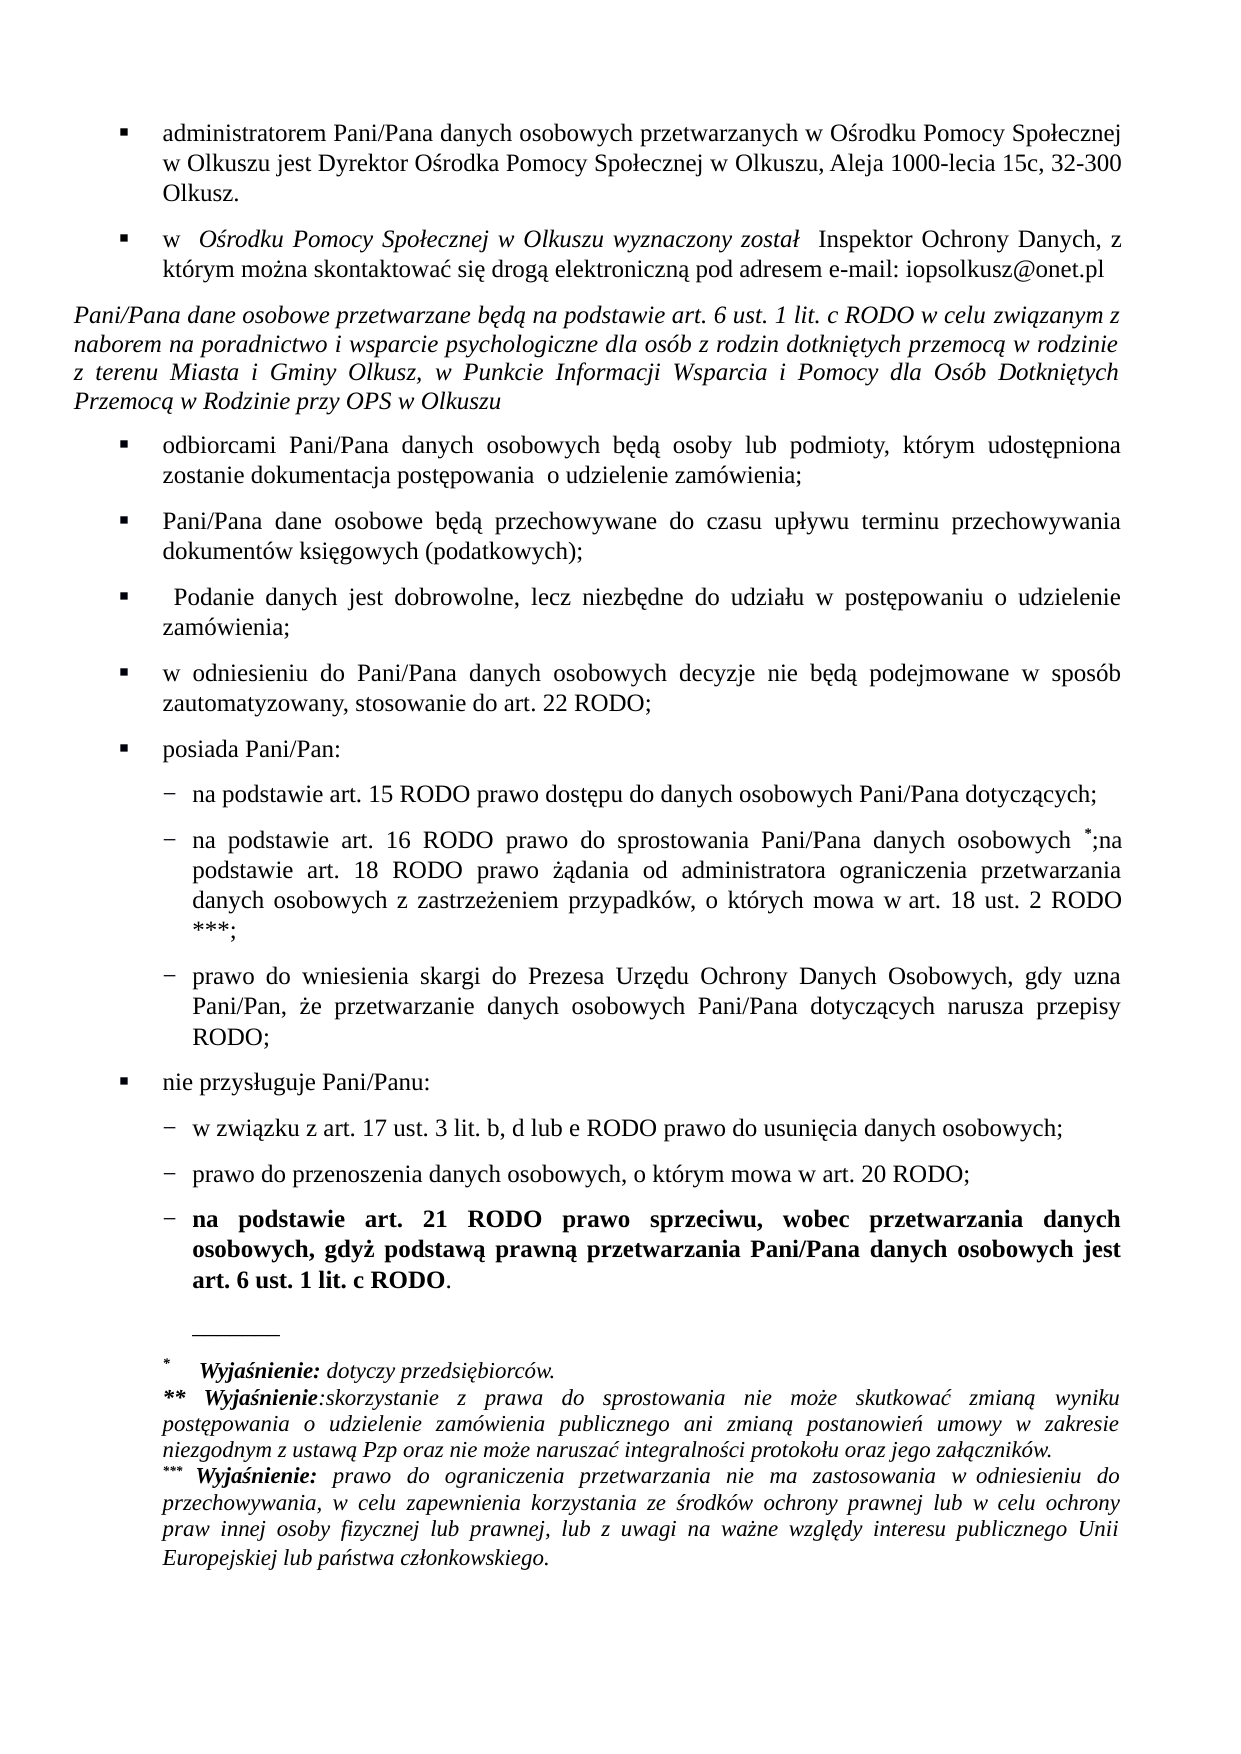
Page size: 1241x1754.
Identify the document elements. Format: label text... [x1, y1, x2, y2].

list * Wyjaśnienie: dotyczy przedsiębiorców. [162, 1355, 1122, 1383]
list w Ośrodku Pomocy Społecznej w Olkuszu wyznaczony został Inspektor Ochrony Danych, z którym można skontaktować się drogą elektroniczną pod adresem e-mail: iopsolkusz@onet.pl [118, 224, 1122, 283]
list administratorem Pani/Pana danych osobowych przetwarzanych w Ośrodku Pomocy Społecznej w Olkuszu jest Dyrektor Ośrodka Pomocy Społecznej w Olkuszu, Aleja 1000-lecia 15c, 32-300 Olkusz. [118, 118, 1122, 207]
list Pani/Pana dane osobowe będą przechowywane do czasu upływu terminu przechowywania dokumentów księgowych (podatkowych); [118, 506, 1122, 565]
list prawo do wniesienia skargi do Prezesa Urzędu Ochrony Danych Osobowych, gdy uzna Pani/Pan, że przetwarzanie danych osobowych Pani/Pana dotyczących narusza przepisy RODO; [162, 961, 1122, 1050]
text Pani/Pana dane osobowe przetwarzane będą na podstawie art. 6 ust. 1 lit. c RODO w celu związanym z naborem na poradnictwo i wsparcie psychologiczne dla osób z rodzin dotkniętych przemocą w rodzinie z terenu Miasta i Gminy Olkusz, w Punkcie Informacji Wsparcia i Pomocy dla Osób Dotkniętych Przemocą w Rodzinie przy OPS w Olkuszu [74, 300, 1122, 415]
list na podstawie art. 15 RODO prawo dostępu do danych osobowych Pani/Pana dotyczących; [162, 779, 1122, 808]
list w związku z art. 17 ust. 3 lit. b, d lub e RODO prawo do usunięcia danych osobowych; [162, 1113, 1122, 1142]
list nie przysługuje Pani/Panu: [118, 1067, 1122, 1096]
list Podanie danych jest dobrowolne, lecz niezbędne do udziału w postępowaniu o udzielenie zamówienia; [118, 582, 1122, 641]
text *** Wyjaśnienie: prawo do ograniczenia przetwarzania nie ma zastosowania w odniesieniu do przechowywania, w celu zapewnienia korzystania ze środków ochrony prawnej lub w celu ochrony praw innej osoby fizycznej lub prawnej, lub z uwagi na ważne względy interesu publicznego Unii Europejskiej lub państwa członkowskiego. [162, 1463, 1122, 1570]
list ** Wyjaśnienie:skorzystanie z prawa do sprostowania nie może skutkować zmianą wyniku postępowania o udzielenie zamówienia publicznego ani zmianą postanowień umowy w zakresie niezgodnym z ustawą Pzp oraz nie może naruszać integralności protokołu oraz jego załączników. [162, 1383, 1122, 1463]
list odbiorcami Pani/Pana danych osobowych będą osoby lub podmioty, którym udostępniona zostanie dokumentacja postępowania o udzielenie zamówienia; [118, 431, 1122, 489]
list na podstawie art. 16 RODO prawo do sprostowania Pani/Pana danych osobowych *;na podstawie art. 18 RODO prawo żądania od administratora ograniczenia przetwarzania danych osobowych z zastrzeżeniem przypadków, o których mowa w art. 18 ust. 2 RODO ***; [162, 825, 1122, 944]
list _______ [162, 1310, 1122, 1339]
list prawo do przenoszenia danych osobowych, o którym mowa w art. 20 RODO; [162, 1159, 1122, 1187]
list posiada Pani/Pan: [118, 734, 1122, 763]
list na podstawie art. 21 RODO prawo sprzeciwu, wobec przetwarzania danych osobowych, gdyż podstawą prawną przetwarzania Pani/Pana danych osobowych jest art. 6 ust. 1 lit. c RODO. [162, 1204, 1122, 1293]
list w odniesieniu do Pani/Pana danych osobowych decyzje nie będą podejmowane w sposób zautomatyzowany, stosowanie do art. 22 RODO; [118, 658, 1122, 717]
